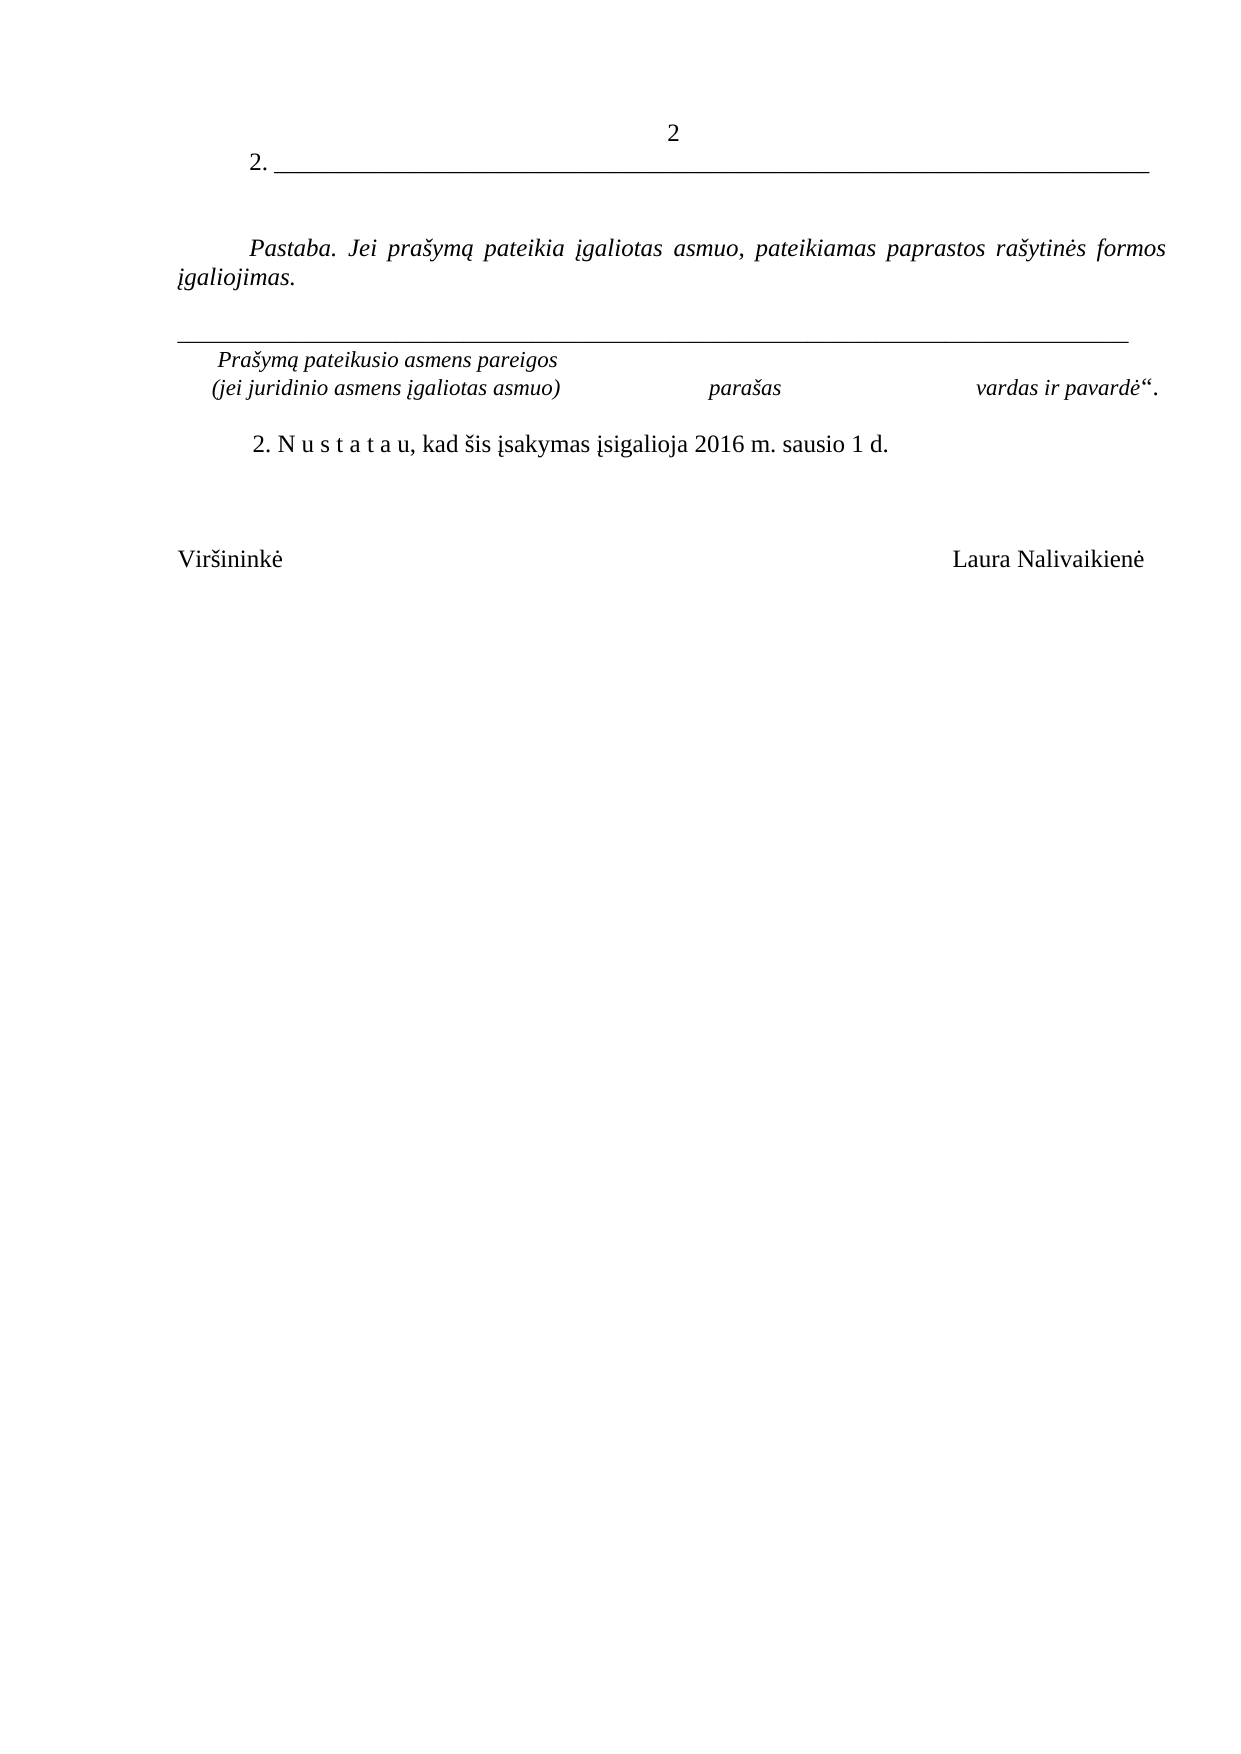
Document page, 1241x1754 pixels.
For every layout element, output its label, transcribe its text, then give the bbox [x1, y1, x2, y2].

text 2. N u s t a t a u, kad šis įsakymas įsigalioja 2016 m. sausio 1 d. [177, 429, 1169, 458]
text 2. ______________________________________________________________________ [177, 147, 1169, 176]
text (jei juridinio asmens įgaliotas asmuo) parašas vardas ir pavardė“. [177, 372, 1169, 401]
text ___________________________________________________________________________________ [177, 319, 1169, 346]
text Prašymą pateikusio asmens pareigos [177, 346, 1169, 372]
text Pastaba. Jei prašymą pateikia įgaliotas asmuo, pateikiamas paprastos rašytinės formos įgaliojimas. [177, 233, 1169, 291]
text Viršininkė Laura Nalivaikienė [177, 544, 1169, 573]
